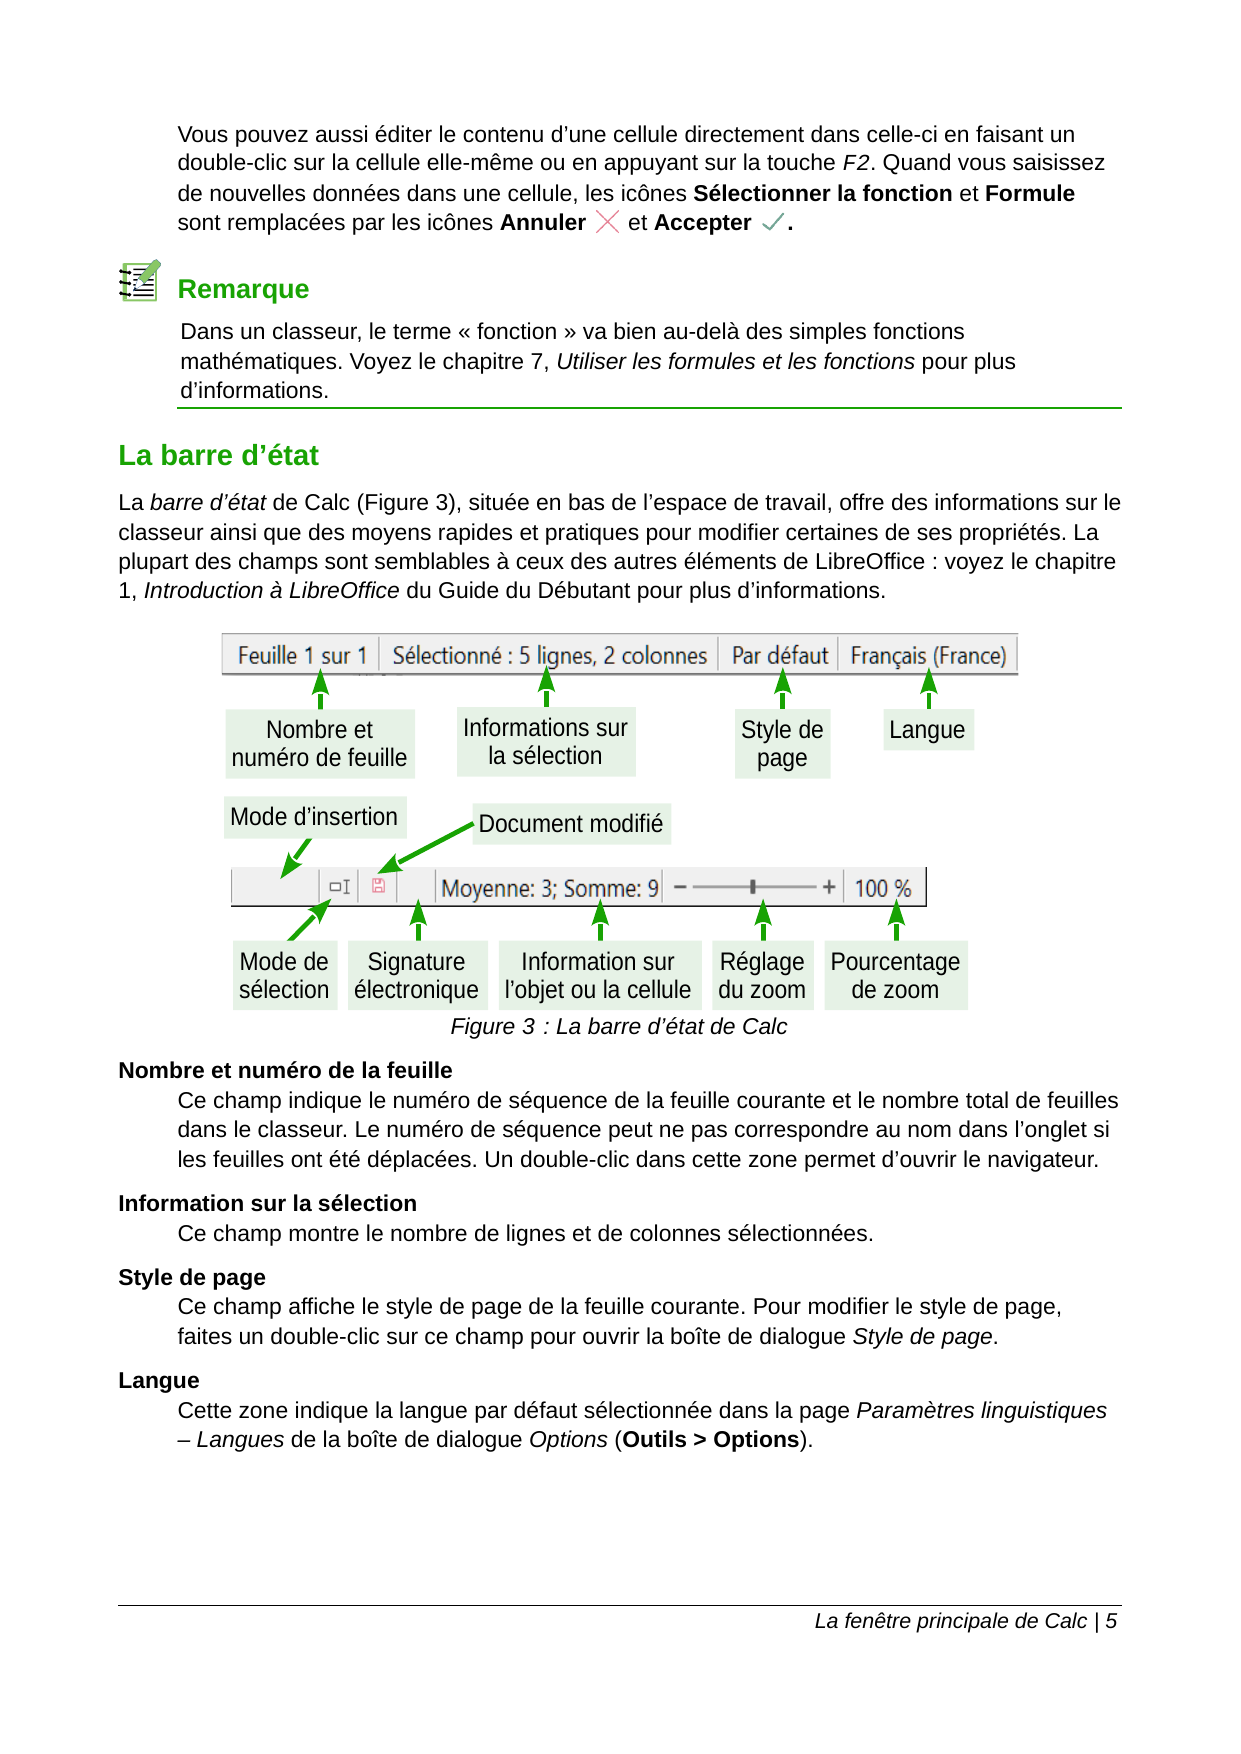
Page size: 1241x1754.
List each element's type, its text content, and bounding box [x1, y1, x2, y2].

list Ce champ affiche le style de page de la feuille courante. Pour modifier le style de page, faites un double-clic sur ce champ pour ouvrir la boîte de dialogue Style de page. [177, 1290, 1122, 1349]
subtitle La barre d’état [118, 438, 1122, 471]
list Ce champ indique le numéro de séquence de la feuille courante et le nombre total de feuilles dans le classeur. Le numéro de séquence peut ne pas correspondre au nom dans l’onglet si les feuilles ont été déplacées. Un double-clic dans cette zone permet d’ouvrir le navigateur. [177, 1084, 1122, 1172]
subtitle Langue [118, 1364, 1122, 1393]
list Cette zone indique la langue par défaut sélectionnée dans la page Paramètres linguistiques – Langues de la boîte de dialogue Options (Outils > Options). [177, 1393, 1122, 1452]
list Remarque [118, 258, 1122, 305]
subtitle Style de page [118, 1261, 1122, 1290]
text Dans un classeur, le terme « fonction » va bien au-delà des simples fonctions mathématiques. Voyez le chapitre 7, Utiliser les formules et les fonctions pour plus d’informations. [177, 312, 1122, 407]
list Vous pouvez aussi éditer le contenu d’une cellule directement dans celle-ci en faisant un double-clic sur la cellule elle-même ou en appuyant sur la touche F2. Quand vous saisissez de nouvelles données dans une cellule, les icônes Sélectionner la fonction et Formule sont remplacées par les icônes Annuler et Accepter . [177, 118, 1122, 236]
text La barre d’état de Calc (Figure 3), située en bas de l’espace de travail, offre des informations sur le classeur ainsi que des moyens rapides et pratiques pour modifier certaines de ses propriétés. La plupart des champs sont semblables à ceux des autres éléments de LibreOffice : voyez le chapitre 1, Introduction à LibreOffice du Guide du Débutant pour plus d’informations. [118, 486, 1122, 604]
subtitle Nombre et numéro de la feuille [118, 1054, 1122, 1084]
subtitle Information sur la sélection [118, 1187, 1122, 1216]
list Ce champ montre le nombre de lignes et de colonnes sélectionnées. [177, 1216, 1122, 1246]
text Figure 3 : La barre d’état de Calc [118, 1010, 1122, 1039]
